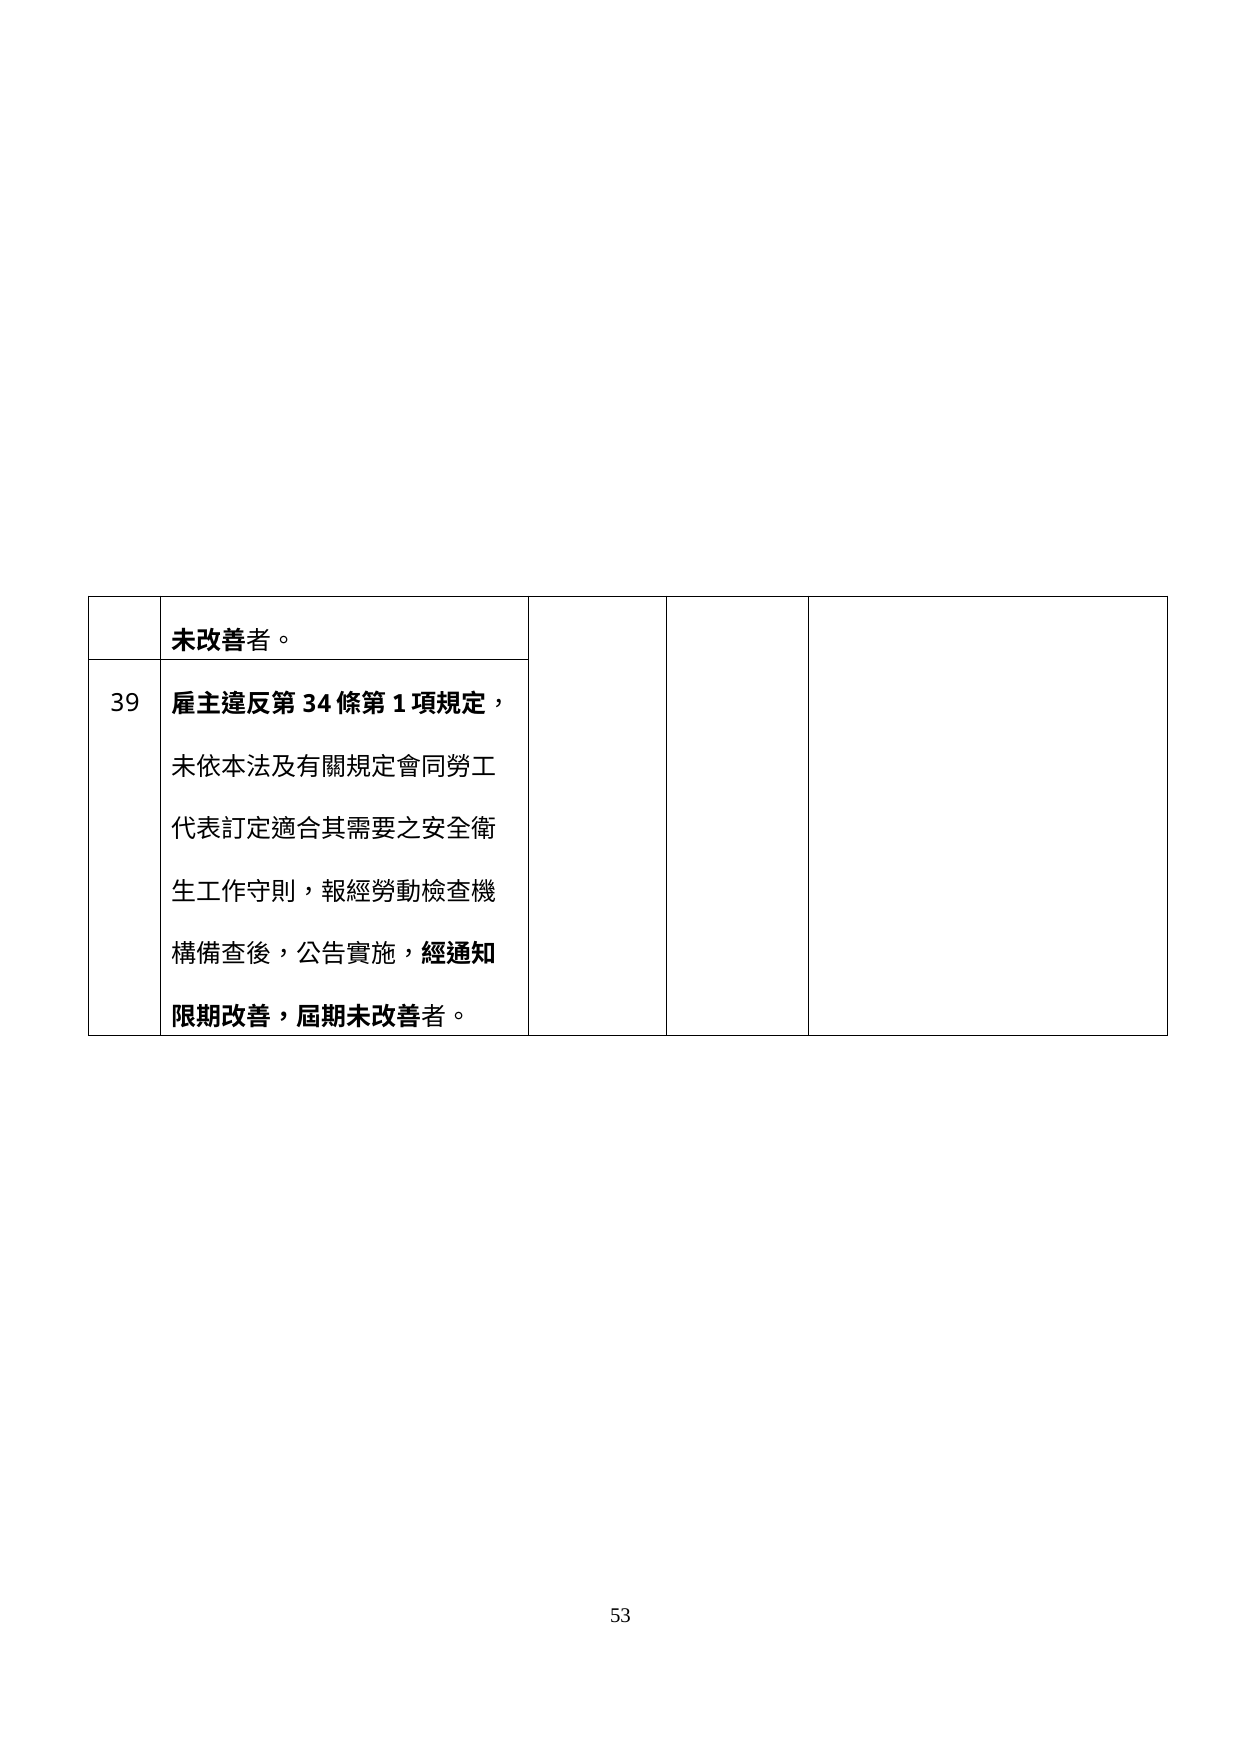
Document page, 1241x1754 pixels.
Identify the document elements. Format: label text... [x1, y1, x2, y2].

table_cell 39 [89, 660, 160, 1035]
table_cell 未改善者。 [161, 597, 528, 659]
table_cell [529, 597, 666, 1035]
table_cell 違反者，依違規次數處罰如下： 第1次：3萬元至5萬元。 第2次：5萬元至7萬元。 第3次以上：7萬元至15萬元。 [809, 597, 1167, 1035]
table_cell [667, 597, 808, 1035]
table_cell [89, 597, 160, 659]
table_cell 雇主違反第34條第1項規定，未依本法及有關規定會同勞工代表訂定適合其需要之安全衛生工作守則，報經勞動檢查機構備查後，公告實施，經通知限期改善，屆期未改善者。 [161, 660, 528, 1035]
